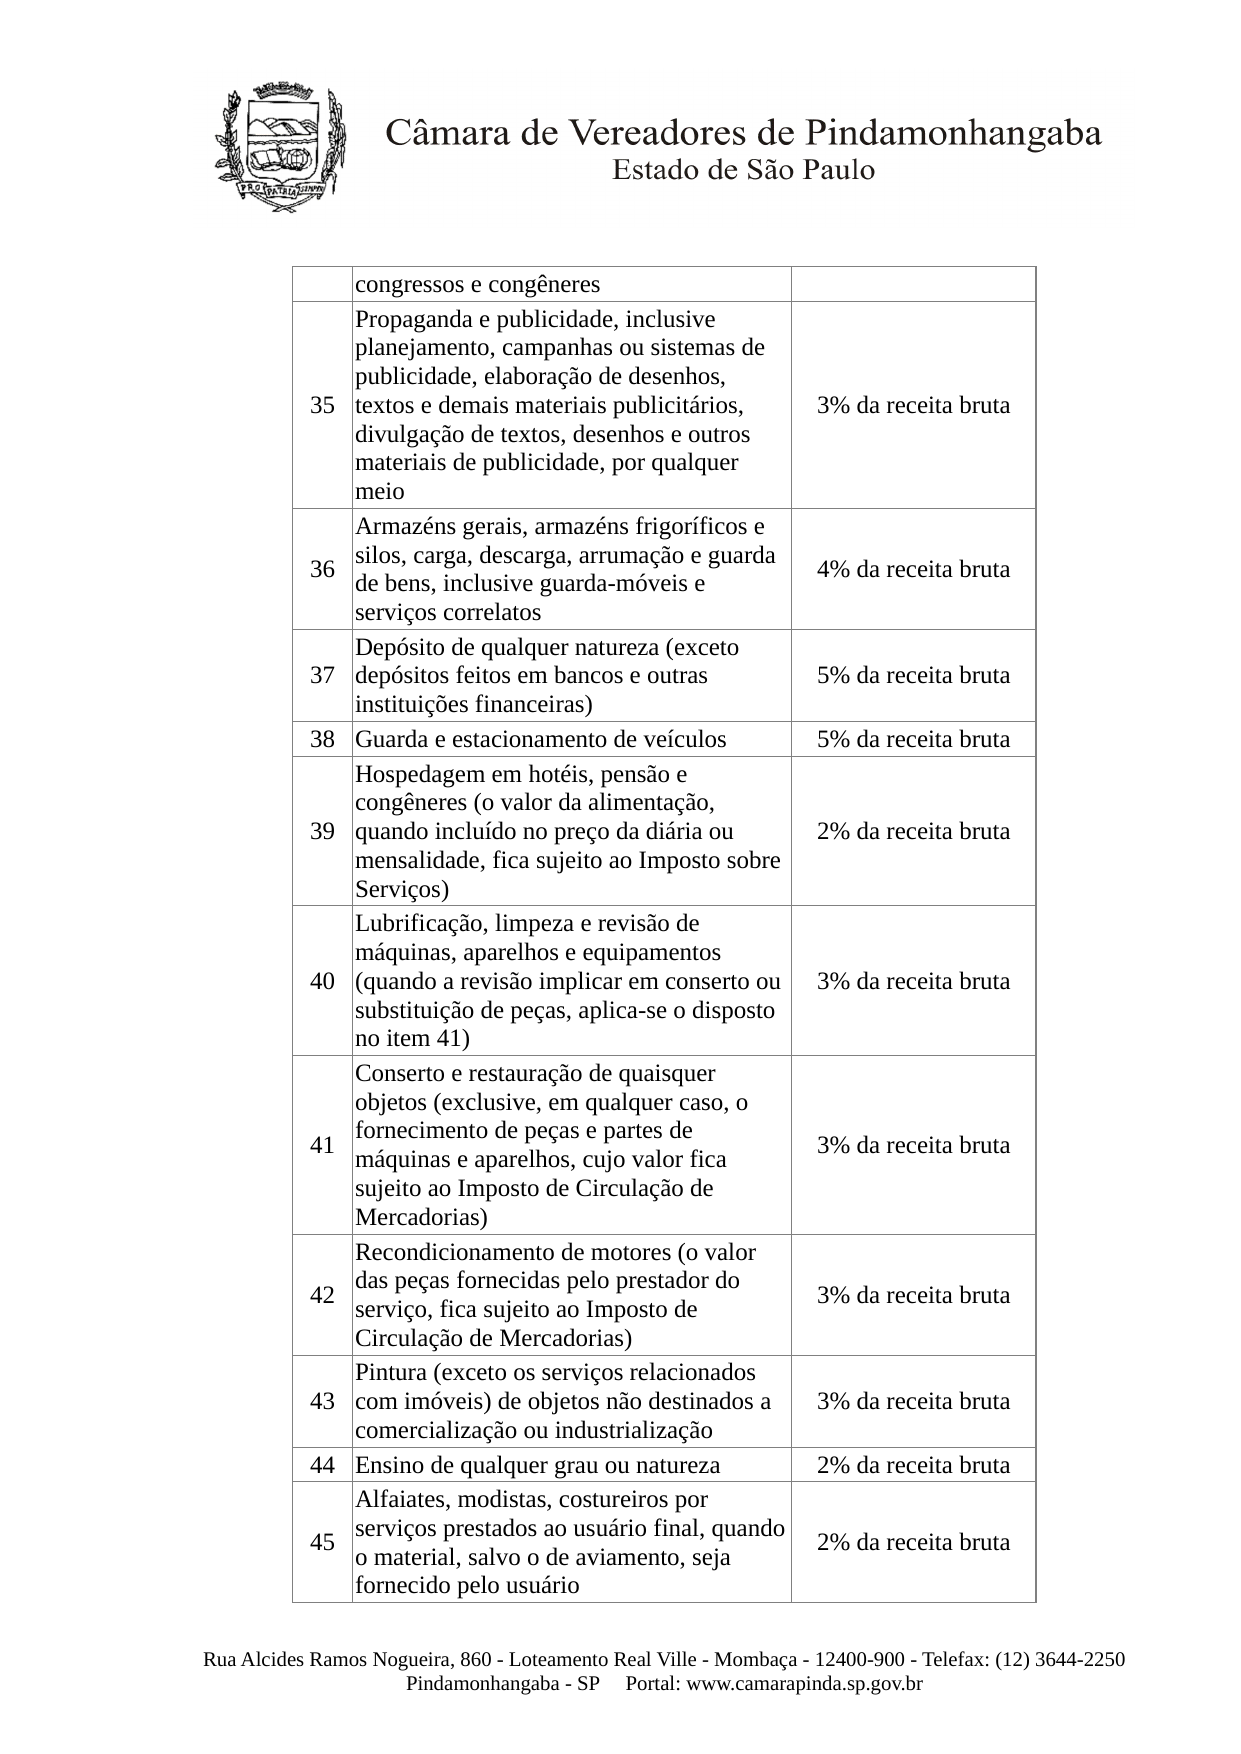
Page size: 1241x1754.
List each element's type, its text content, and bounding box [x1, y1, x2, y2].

table_cell 3% da receita bruta [792, 906, 1035, 1055]
table_cell 35 [293, 302, 352, 508]
table_cell 44 [293, 1448, 352, 1481]
table_cell 4% da receita bruta [792, 509, 1035, 629]
table_cell 2% da receita bruta [792, 1482, 1035, 1602]
table_cell 41 [293, 1056, 352, 1233]
table_cell Pintura (exceto os serviços relacionados com imóveis) de objetos não destinados a comercialização ou industrialização [353, 1356, 791, 1447]
table_cell Lubrificação, limpeza e revisão de máquinas, aparelhos e equipamentos (quando a revisão implicar em conserto ou substituição de peças, aplica-se o disposto no item 41) [353, 906, 791, 1055]
table_cell Propaganda e publicidade, inclusive planejamento, campanhas ou sistemas de publicidade, elaboração de desenhos, textos e demais materiais publicitários, divulgação de textos, desenhos e outros materiais de publicidade, por qualquer meio [353, 302, 791, 508]
table_cell [792, 267, 1035, 301]
table_cell 37 [293, 630, 352, 721]
table_cell Ensino de qualquer grau ou natureza [353, 1448, 791, 1481]
table_cell Guarda e estacionamento de veículos [353, 722, 791, 756]
table_cell Conserto e restauração de quaisquer objetos (exclusive, em qualquer caso, o fornecimento de peças e partes de máquinas e aparelhos, cujo valor fica sujeito ao Imposto de Circulação de Mercadorias) [353, 1056, 791, 1233]
table_cell Recondicionamento de motores (o valor das peças fornecidas pelo prestador do serviço, fica sujeito ao Imposto de Circulação de Mercadorias) [353, 1235, 791, 1354]
table_cell 38 [293, 722, 352, 756]
table_cell 5% da receita bruta [792, 722, 1035, 756]
table_cell 39 [293, 757, 352, 905]
table_cell 3% da receita bruta [792, 1356, 1035, 1447]
table_cell [293, 267, 352, 301]
table_cell 43 [293, 1356, 352, 1447]
table_cell Armazéns gerais, armazéns frigoríficos e silos, carga, descarga, arrumação e guarda de bens, inclusive guarda-móveis e serviços correlatos [353, 509, 791, 629]
table_cell Alfaiates, modistas, costureiros por serviços prestados ao usuário final, quando o material, salvo o de aviamento, seja fornecido pelo usuário [353, 1482, 791, 1602]
table_cell Depósito de qualquer natureza (exceto depósitos feitos em bancos e outras instituições financeiras) [353, 630, 791, 721]
table_cell 3% da receita bruta [792, 1056, 1035, 1233]
table_cell 45 [293, 1482, 352, 1602]
table_cell Hospedagem em hotéis, pensão e congêneres (o valor da alimentação, quando incluído no preço da diária ou mensalidade, fica sujeito ao Imposto sobre Serviços) [353, 757, 791, 905]
table_cell 3% da receita bruta [792, 302, 1035, 508]
table_cell 5% da receita bruta [792, 630, 1035, 721]
table_cell 36 [293, 509, 352, 629]
table_cell 3% da receita bruta [792, 1235, 1035, 1354]
table_cell 42 [293, 1235, 352, 1354]
table_cell 40 [293, 906, 352, 1055]
picture [193, 68, 1135, 228]
table_cell 2% da receita bruta [792, 1448, 1035, 1481]
table_cell congressos e congêneres [353, 267, 791, 301]
table_cell 2% da receita bruta [792, 757, 1035, 905]
